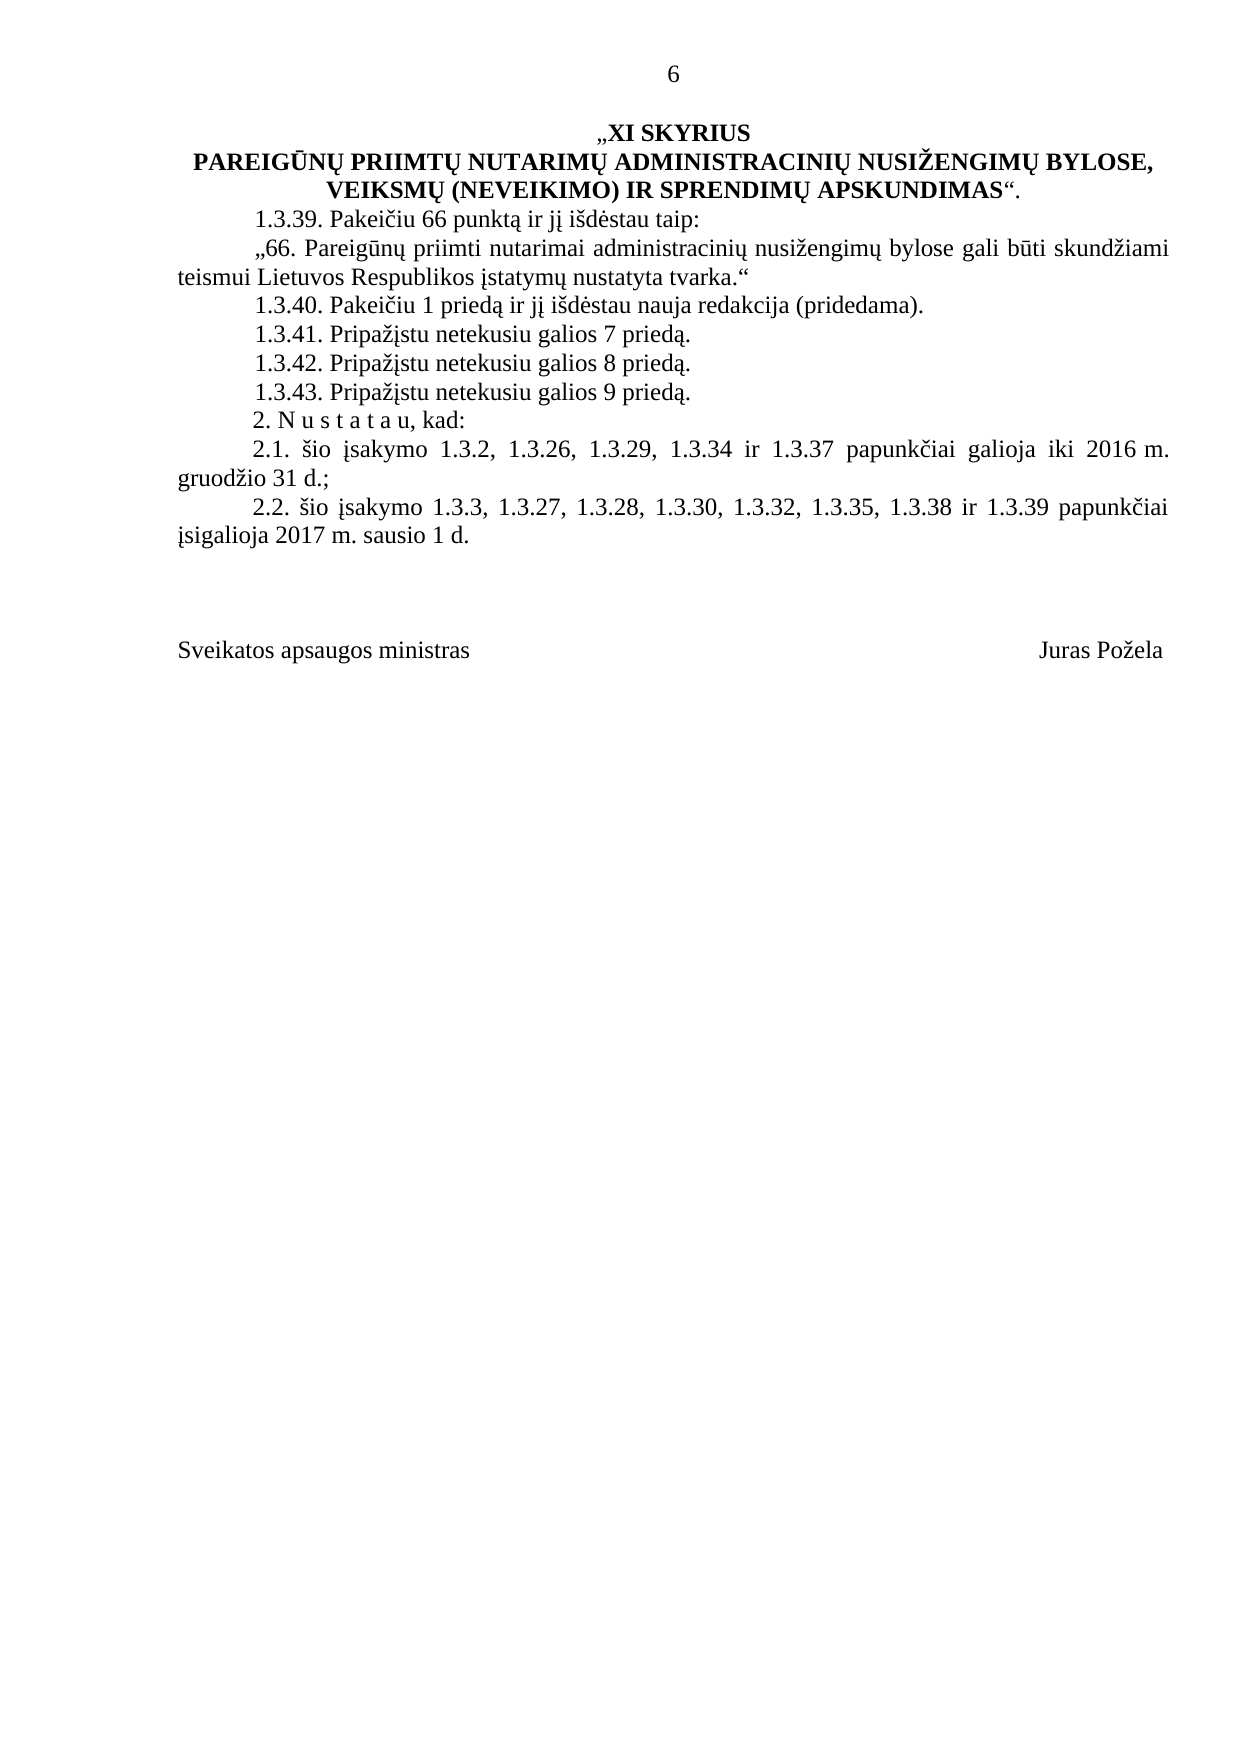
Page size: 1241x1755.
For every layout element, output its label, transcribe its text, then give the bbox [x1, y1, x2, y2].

text Sveikatos apsaugos ministras Juras Požela [177, 636, 1169, 664]
text PAREIGŪNŲ PRIIMTŲ NUTARIMŲ ADMINISTRACINIŲ NUSIŽENGIMŲ BYLOSE, VEIKSMŲ (NEVEIKIMO) IR SPRENDIMŲ APSKUNDIMAS“. [177, 147, 1169, 204]
text 1.3.42. Pripažįstu netekusiu galios 8 priedą. [177, 348, 1169, 377]
text 2. N u s t a t a u, kad: [177, 406, 1169, 434]
text „66. Pareigūnų priimti nutarimai administracinių nusižengimų bylose gali būti skundžiami teismui Lietuvos Respublikos įstatymų nustatyta tvarka.“ [177, 233, 1169, 291]
text „XI SKYRIUS [177, 118, 1169, 147]
text 1.3.43. Pripažįstu netekusiu galios 9 priedą. [177, 377, 1169, 406]
text 2.2. šio įsakymo 1.3.3, 1.3.27, 1.3.28, 1.3.30, 1.3.32, 1.3.35, 1.3.38 ir 1.3.39 papunkčiai įsigalioja 2017 m. sausio 1 d. [177, 492, 1169, 549]
text 1.3.39. Pakeičiu 66 punktą ir jį išdėstau taip: [177, 204, 1169, 233]
text 1.3.40. Pakeičiu 1 priedą ir jį išdėstau nauja redakcija (pridedama). [177, 291, 1169, 319]
text 1.3.41. Pripažįstu netekusiu galios 7 priedą. [177, 319, 1169, 348]
text 2.1. šio įsakymo 1.3.2, 1.3.26, 1.3.29, 1.3.34 ir 1.3.37 papunkčiai galioja iki 2016 m. gruodžio 31 d.; [177, 434, 1169, 492]
